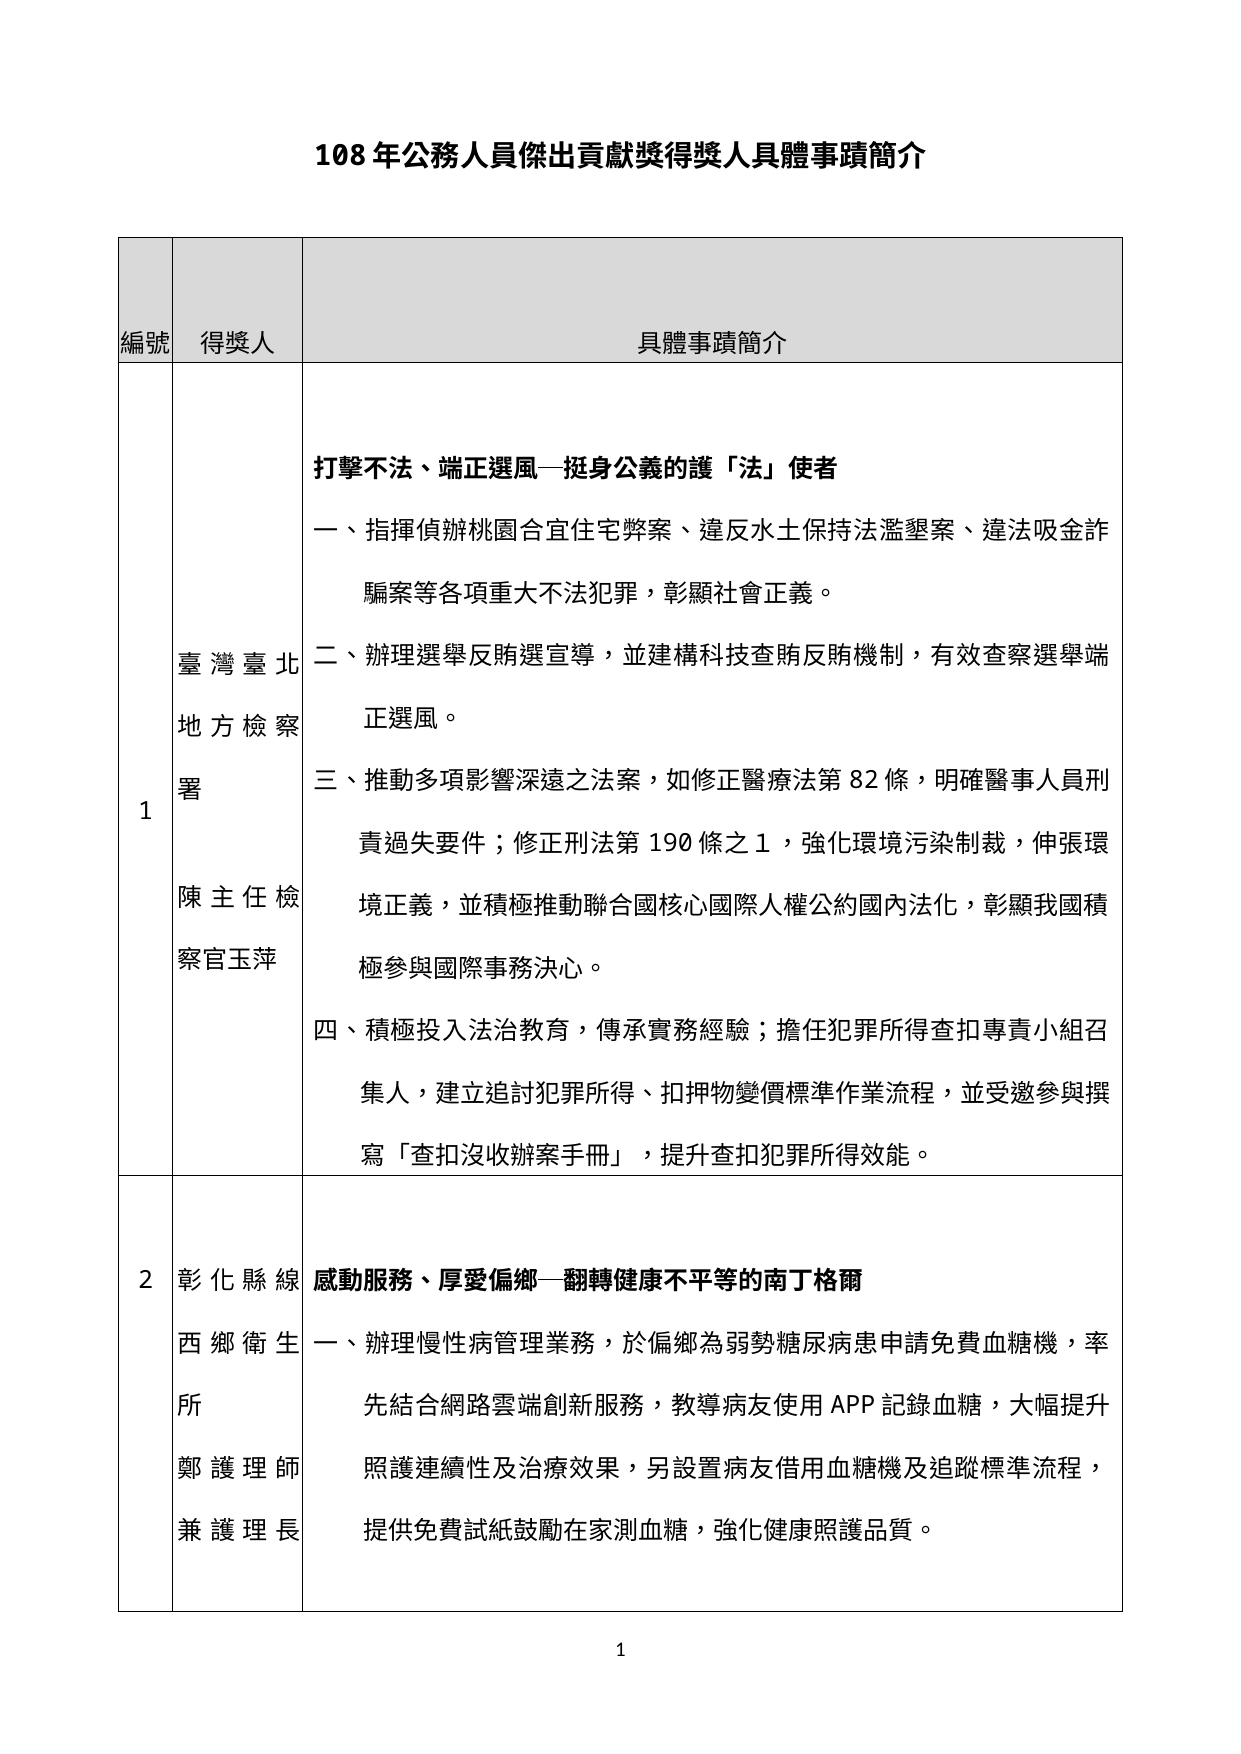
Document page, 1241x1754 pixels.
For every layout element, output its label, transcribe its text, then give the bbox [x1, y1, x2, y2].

table_header 編號 [119, 238, 172, 362]
table_cell 2 [119, 1176, 172, 1611]
table_header 具體事蹟簡介 [303, 238, 1122, 362]
table_cell 1 [119, 363, 172, 1175]
table_cell 彰化縣線西鄉衛生所 鄭護理師兼護理長 [173, 1176, 302, 1611]
table_cell 臺灣臺北地方檢察署 陳主任檢察官玉萍 [173, 363, 302, 1175]
text 108年公務人員傑出貢獻獎得獎人具體事蹟簡介 [118, 112, 1122, 175]
table_cell 感動服務、厚愛偏鄉─翻轉健康不平等的南丁格爾 一、辦理慢性病管理業務，於偏鄉為弱勢糖尿病患申請免費血糖機，率先結合網路雲端創新服務，教導病友使用APP記錄血糖，大幅提升照護連續性及治療效果，另設置病友借用血糖機及追蹤標準流程，提供免費試紙鼓勵在家測血糖，強化健康照護品質。 [303, 1176, 1122, 1611]
table_cell 打擊不法、端正選風─挺身公義的護「法」使者 一、指揮偵辦桃園合宜住宅弊案、違反水土保持法濫墾案、違法吸金詐騙案等各項重大不法犯罪，彰顯社會正義。 二、辦理選舉反賄選宣導，並建構科技查賄反賄機制，有效查察選舉端正選風。 三、推動多項影響深遠之法案，如修正醫療法第82條，明確醫事人員刑責過失要件；修正刑法第190條之１，強化環境污染制裁，伸張環境正義，並積極推動聯合國核心國際人權公約國內法化，彰顯我國積極參與國際事務決心。 四、積極投入法治教育，傳承實務經驗；擔任犯罪所得查扣專責小組召集人，建立追討犯罪所得、扣押物變價標準作業流程，並受邀參與撰寫「查扣沒收辦案手冊」，提升查扣犯罪所得效能。 [303, 363, 1122, 1175]
table_header 得獎人 [173, 238, 302, 362]
